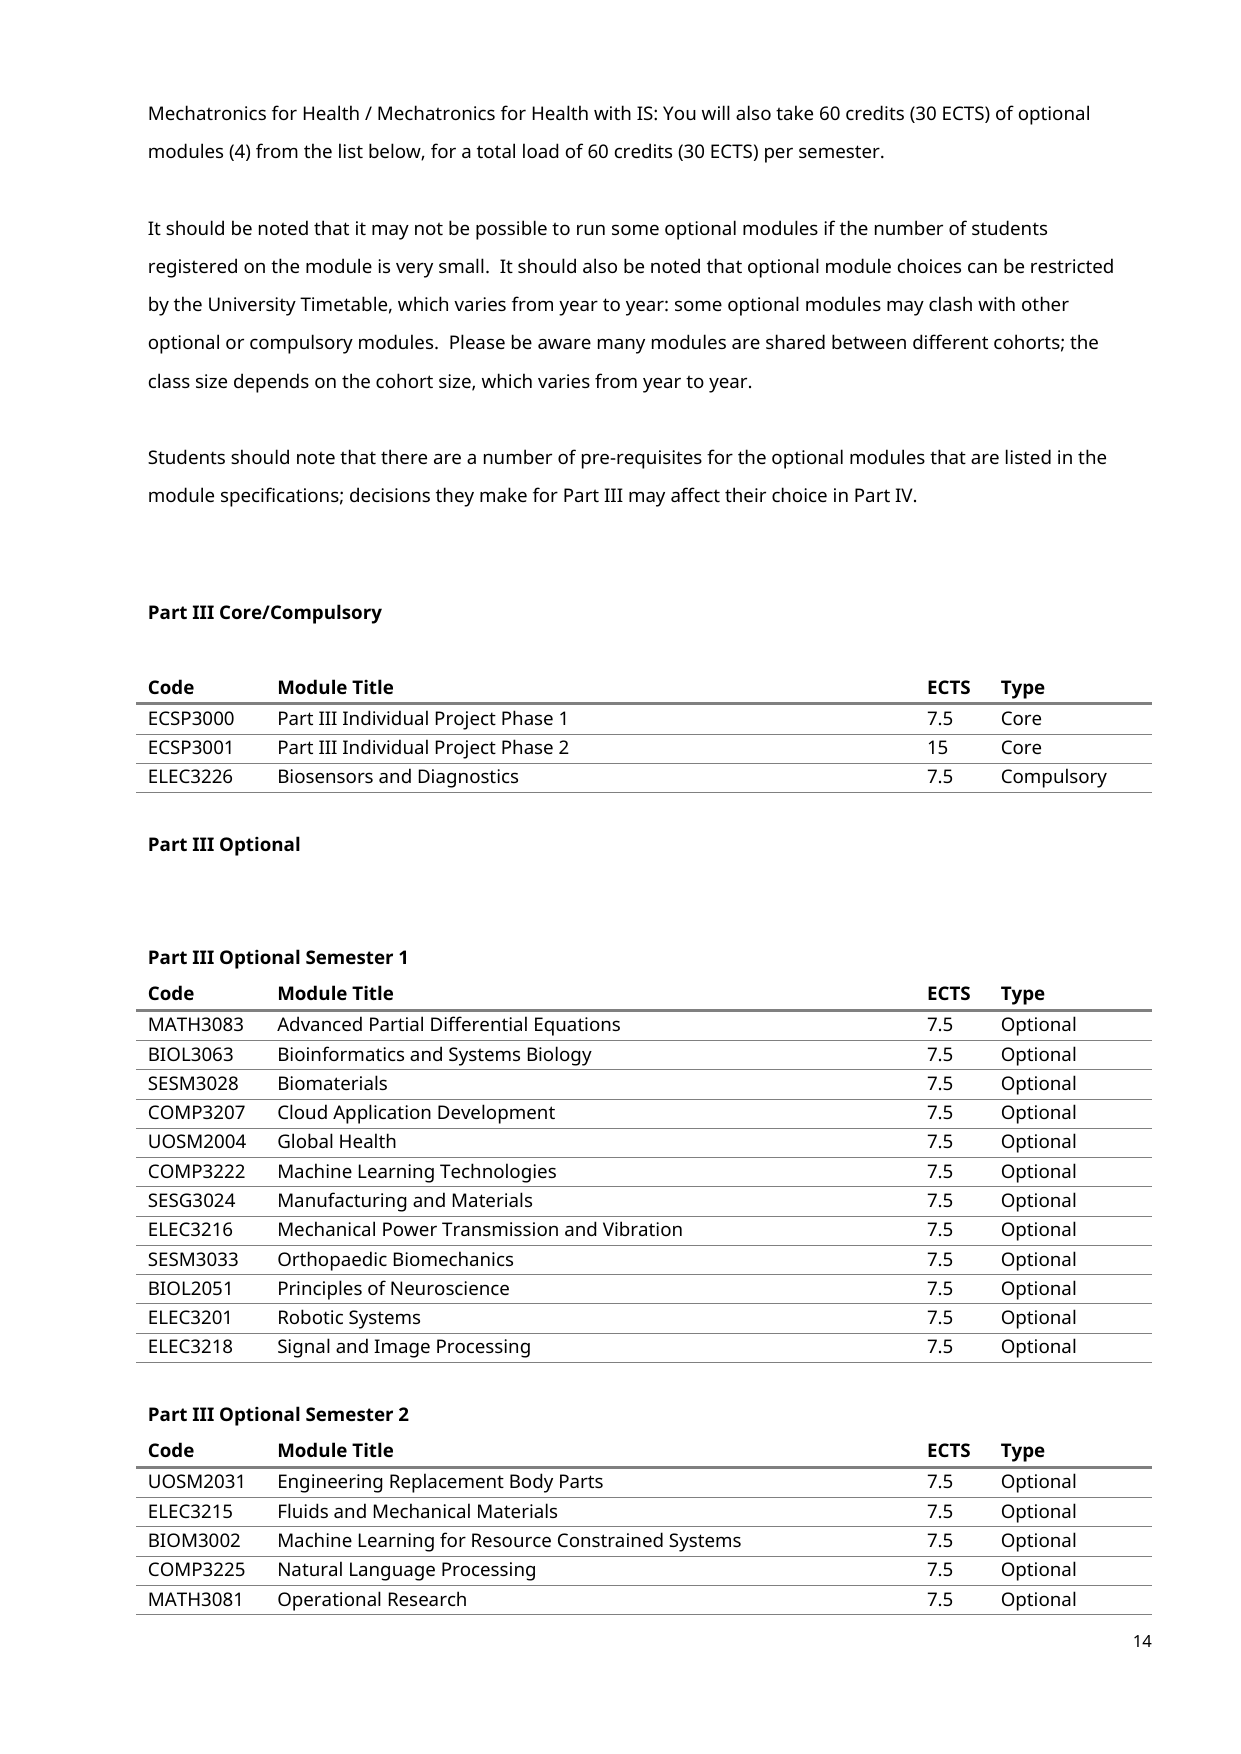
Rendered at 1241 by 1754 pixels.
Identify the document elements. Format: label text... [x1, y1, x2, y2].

table_cell Optional [989, 1129, 1152, 1157]
table_cell Optional [989, 1158, 1152, 1186]
table_cell ECSP3000 [136, 705, 266, 733]
table_cell ECTS [916, 674, 989, 702]
table_cell Part III Individual Project Phase 1 [266, 705, 916, 733]
table_cell 7.5 [916, 1498, 989, 1526]
table_cell Engineering Replacement Body Parts [266, 1469, 916, 1497]
table_cell Optional [989, 1012, 1152, 1040]
table_cell Part III Optional Semester 2 [136, 1363, 1152, 1437]
table_cell Module Title [266, 980, 916, 1008]
table_cell Principles of Neuroscience [266, 1275, 916, 1303]
table_cell Manufacturing and Materials [266, 1187, 916, 1216]
table_cell BIOL3063 [136, 1041, 266, 1069]
table_cell Compulsory [989, 764, 1152, 792]
table_cell SESM3033 [136, 1246, 266, 1274]
table_cell Bioinformatics and Systems Biology [266, 1041, 916, 1069]
table_cell ELEC3218 [136, 1334, 266, 1362]
table_cell Code [136, 674, 266, 702]
table_cell Part III Individual Project Phase 2 [266, 735, 916, 763]
table_cell ELEC3201 [136, 1304, 266, 1333]
table_cell ECSP3001 [136, 735, 266, 763]
table_cell Optional [989, 1187, 1152, 1216]
table_cell 7.5 [916, 1557, 989, 1585]
table_cell ELEC3216 [136, 1217, 266, 1245]
table_cell BIOL2051 [136, 1275, 266, 1303]
table_cell 7.5 [916, 705, 989, 733]
table_cell SESG3024 [136, 1187, 266, 1216]
table_cell 7.5 [916, 1012, 989, 1040]
table_cell 7.5 [916, 1217, 989, 1245]
table_cell Signal and Image Processing [266, 1334, 916, 1362]
table_cell 7.5 [916, 1334, 989, 1362]
table_cell Code [136, 980, 266, 1008]
table_cell Optional [989, 1070, 1152, 1098]
table_cell 7.5 [916, 1158, 989, 1186]
table_cell COMP3225 [136, 1557, 266, 1585]
table_cell Natural Language Processing [266, 1557, 916, 1585]
table_cell BIOM3002 [136, 1527, 266, 1556]
table_cell Optional [989, 1527, 1152, 1556]
table_cell UOSM2004 [136, 1129, 266, 1157]
table_cell Biosensors and Diagnostics [266, 764, 916, 792]
table_cell Core [989, 735, 1152, 763]
table_cell Part III Optional Semester 1 [136, 906, 1152, 980]
table_cell Type [989, 674, 1152, 702]
table_cell Part III Core/Compulsory [136, 561, 1152, 674]
table_cell Machine Learning Technologies [266, 1158, 916, 1186]
table_cell Machine Learning for Resource Constrained Systems [266, 1527, 916, 1556]
table_cell MATH3081 [136, 1586, 266, 1614]
table_cell ECTS [916, 1438, 989, 1466]
table_cell Optional [989, 1334, 1152, 1362]
table_cell 15 [916, 735, 989, 763]
table_cell MATH3083 [136, 1012, 266, 1040]
table_cell Orthopaedic Biomechanics [266, 1246, 916, 1274]
table_cell 7.5 [916, 1469, 989, 1497]
table_cell Optional [989, 1498, 1152, 1526]
table_cell 7.5 [916, 1100, 989, 1128]
table_cell SESM3028 [136, 1070, 266, 1098]
table_cell Optional [989, 1586, 1152, 1614]
table_cell COMP3207 [136, 1100, 266, 1128]
table_cell Mechanical Power Transmission and Vibration [266, 1217, 916, 1245]
table_cell Optional [989, 1100, 1152, 1128]
table_cell 7.5 [916, 1246, 989, 1274]
table_cell ECTS [916, 980, 989, 1008]
table_cell 7.5 [916, 1041, 989, 1069]
table_cell Fluids and Mechanical Materials [266, 1498, 916, 1526]
table_cell Biomaterials [266, 1070, 916, 1098]
table_cell Part III Optional [136, 793, 1152, 906]
table_cell 7.5 [916, 764, 989, 792]
table_cell Module Title [266, 1438, 916, 1466]
table_cell Optional [989, 1275, 1152, 1303]
table_cell Global Health [266, 1129, 916, 1157]
table_cell UOSM2031 [136, 1469, 266, 1497]
table_cell Cloud Application Development [266, 1100, 916, 1128]
table_cell 7.5 [916, 1070, 989, 1098]
table_cell Robotic Systems [266, 1304, 916, 1333]
table_cell Core [989, 705, 1152, 733]
table_cell Optional [989, 1041, 1152, 1069]
table_cell ELEC3215 [136, 1498, 266, 1526]
table_cell 7.5 [916, 1187, 989, 1216]
table_cell 7.5 [916, 1129, 989, 1157]
table_cell Operational Research [266, 1586, 916, 1614]
table_cell 7.5 [916, 1586, 989, 1614]
table_cell 7.5 [916, 1275, 989, 1303]
table_cell Advanced Partial Differential Equations [266, 1012, 916, 1040]
table_cell Optional [989, 1246, 1152, 1274]
table_cell Code [136, 1438, 266, 1466]
table_cell ELEC3226 [136, 764, 266, 792]
table_cell Optional [989, 1469, 1152, 1497]
table_cell Type [989, 1438, 1152, 1466]
table_cell 7.5 [916, 1527, 989, 1556]
table_cell Optional [989, 1217, 1152, 1245]
table_cell Type [989, 980, 1152, 1008]
table_cell Mechatronics for Health / Mechatronics for Health with IS: You will also take 60 credits (30 ECTS) of optional modules (4) from the list below, for a total load of 60 credits (30 ECTS) per semester. It should be noted that it may not be possible to run some optional modules if the number of students registered on the module is very small. It should also be noted that optional module choices can be restricted by the University Timetable, which varies from year to year: some optional modules may clash with other optional or compulsory modules. Please be aware many modules are shared between different cohorts; the class size depends on the cohort size, which varies from year to year. Students should note that there are a number of pre-requisites for the optional modules that are listed in the module specifications; decisions they make for Part III may affect their choice in Part IV. [136, 99, 1152, 561]
table_cell Optional [989, 1304, 1152, 1333]
table_cell COMP3222 [136, 1158, 266, 1186]
table_cell Optional [989, 1557, 1152, 1585]
table_cell 7.5 [916, 1304, 989, 1333]
table_cell Module Title [266, 674, 916, 702]
